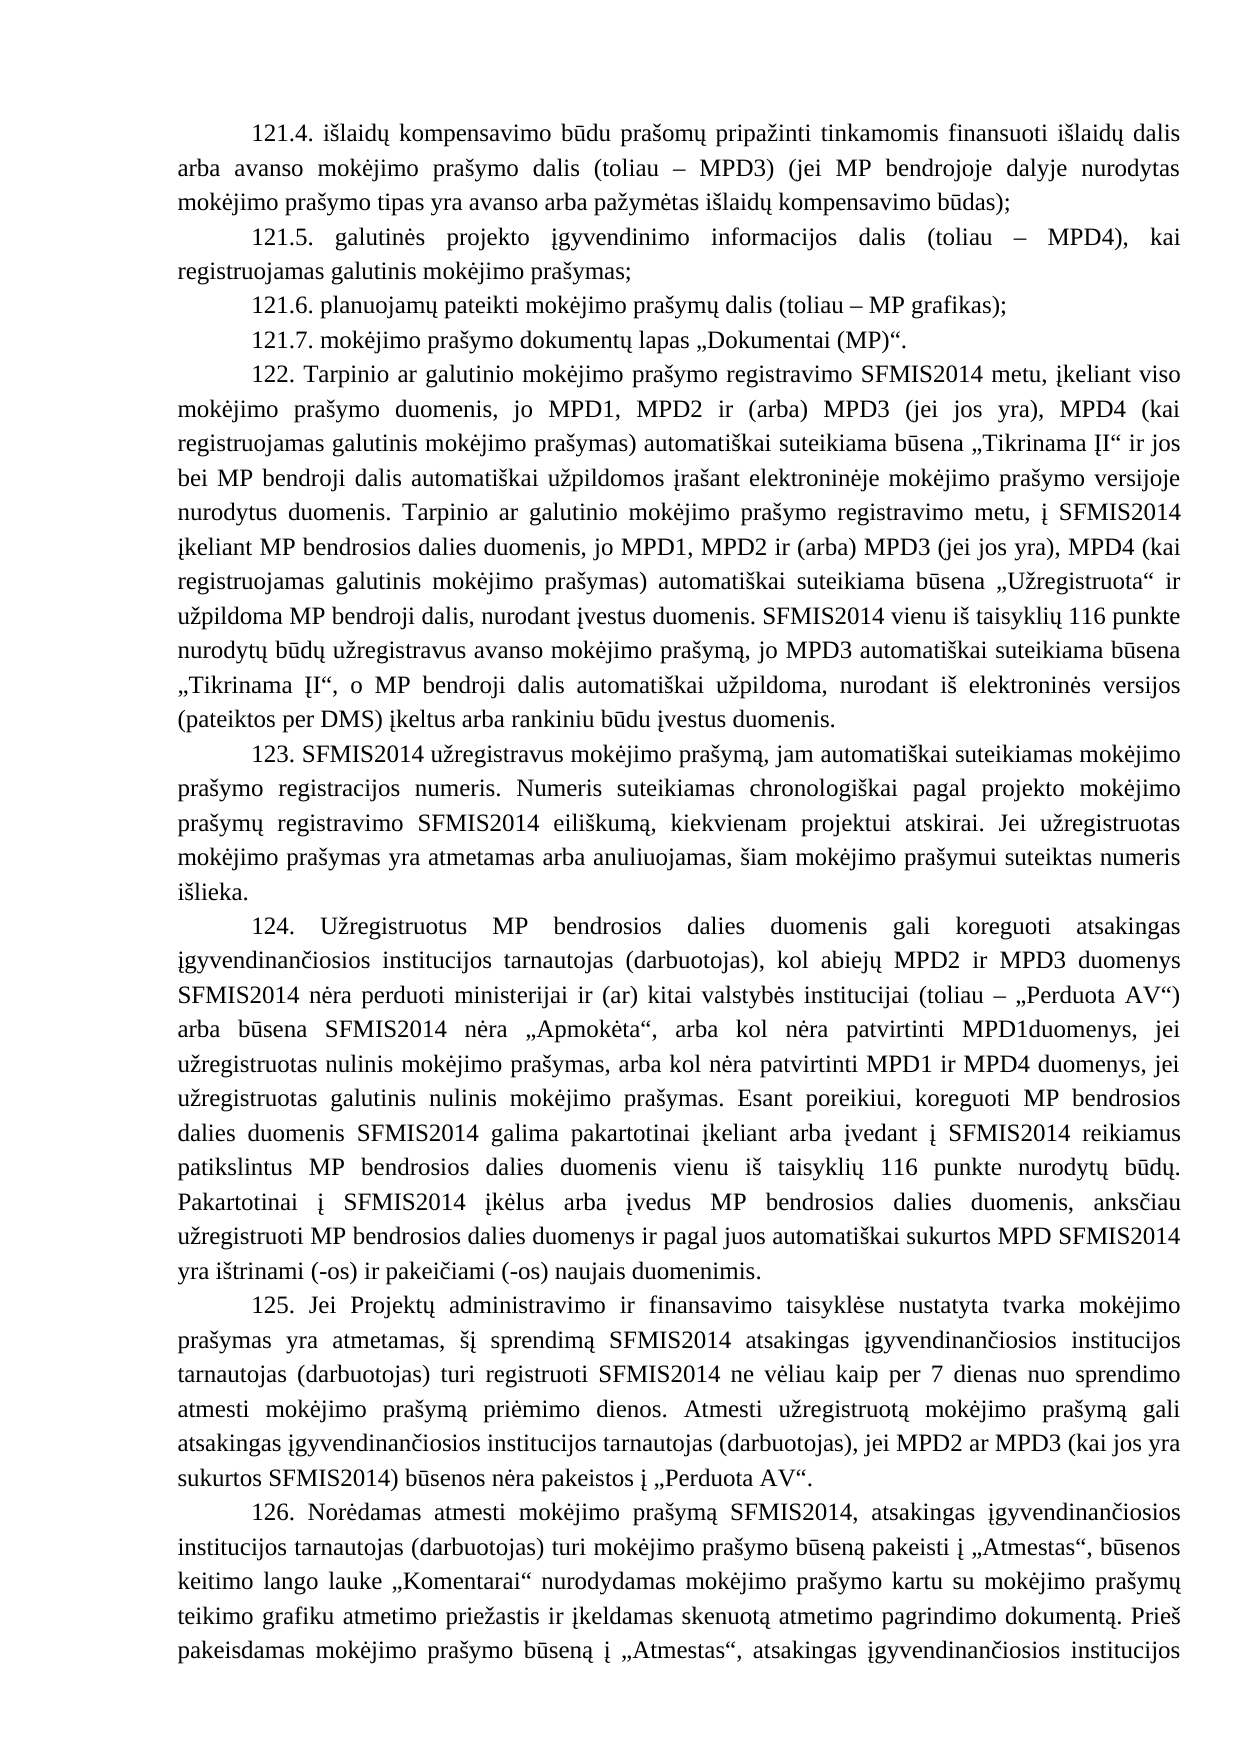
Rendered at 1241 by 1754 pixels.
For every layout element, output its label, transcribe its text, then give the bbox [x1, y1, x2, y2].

text 124. Užregistruotus MP bendrosios dalies duomenis gali koreguoti atsakingas įgyvendinančiosios institucijos tarnautojas (darbuotojas), kol abiejų MPD2 ir MPD3 duomenys SFMIS2014 nėra perduoti ministerijai ir (ar) kitai valstybės institucijai (toliau – „Perduota AV“) arba būsena SFMIS2014 nėra „Apmokėta“, arba kol nėra patvirtinti MPD1duomenys, jei užregistruotas nulinis mokėjimo prašymas, arba kol nėra patvirtinti MPD1 ir MPD4 duomenys, jei užregistruotas galutinis nulinis mokėjimo prašymas. Esant poreikiui, koreguoti MP bendrosios dalies duomenis SFMIS2014 galima pakartotinai įkeliant arba įvedant į SFMIS2014 reikiamus patikslintus MP bendrosios dalies duomenis vienu iš taisyklių 116 punkte nurodytų būdų. Pakartotinai į SFMIS2014 įkėlus arba įvedus MP bendrosios dalies duomenis, anksčiau užregistruoti MP bendrosios dalies duomenys ir pagal juos automatiškai sukurtos MPD SFMIS2014 yra ištrinami (-os) ir pakeičiami (-os) naujais duomenimis. [177, 911, 1181, 1285]
text 121.5. galutinės projekto įgyvendinimo informacijos dalis (toliau – MPD4), kai registruojamas galutinis mokėjimo prašymas; [177, 222, 1181, 285]
text 125. Jei Projektų administravimo ir finansavimo taisyklėse nustatyta tvarka mokėjimo prašymas yra atmetamas, šį sprendimą SFMIS2014 atsakingas įgyvendinančiosios institucijos tarnautojas (darbuotojas) turi registruoti SFMIS2014 ne vėliau kaip per 7 dienas nuo sprendimo atmesti mokėjimo prašymą priėmimo dienos. Atmesti užregistruotą mokėjimo prašymą gali atsakingas įgyvendinančiosios institucijos tarnautojas (darbuotojas), jei MPD2 ar MPD3 (kai jos yra sukurtos SFMIS2014) būsenos nėra pakeistos į „Perduota AV“. [177, 1290, 1181, 1492]
text 126. Norėdamas atmesti mokėjimo prašymą SFMIS2014, atsakingas įgyvendinančiosios institucijos tarnautojas (darbuotojas) turi mokėjimo prašymo būseną pakeisti į „Atmestas“, būsenos keitimo lango lauke „Komentarai“ nurodydamas mokėjimo prašymo kartu su mokėjimo prašymų teikimo grafiku atmetimo priežastis ir įkeldamas skenuotą atmetimo pagrindimo dokumentą. Prieš pakeisdamas mokėjimo prašymo būseną į „Atmestas“, atsakingas įgyvendinančiosios institucijos [177, 1497, 1181, 1664]
text 121.6. planuojamų pateikti mokėjimo prašymų dalis (toliau – MP grafikas); [177, 291, 1181, 319]
text 121.7. mokėjimo prašymo dokumentų lapas „Dokumentai (MP)“. [177, 325, 1181, 354]
text 123. SFMIS2014 užregistravus mokėjimo prašymą, jam automatiškai suteikiamas mokėjimo prašymo registracijos numeris. Numeris suteikiamas chronologiškai pagal projekto mokėjimo prašymų registravimo SFMIS2014 eiliškumą, kiekvienam projektui atskirai. Jei užregistruotas mokėjimo prašymas yra atmetamas arba anuliuojamas, šiam mokėjimo prašymui suteiktas numeris išlieka. [177, 739, 1181, 905]
text 121.4. išlaidų kompensavimo būdu prašomų pripažinti tinkamomis finansuoti išlaidų dalis arba avanso mokėjimo prašymo dalis (toliau – MPD3) (jei MP bendrojoje dalyje nurodytas mokėjimo prašymo tipas yra avanso arba pažymėtas išlaidų kompensavimo būdas); [177, 118, 1181, 216]
text 122. Tarpinio ar galutinio mokėjimo prašymo registravimo SFMIS2014 metu, įkeliant viso mokėjimo prašymo duomenis, jo MPD1, MPD2 ir (arba) MPD3 (jei jos yra), MPD4 (kai registruojamas galutinis mokėjimo prašymas) automatiškai suteikiama būsena „Tikrinama ĮI“ ir jos bei MP bendroji dalis automatiškai užpildomos įrašant elektroninėje mokėjimo prašymo versijoje nurodytus duomenis. Tarpinio ar galutinio mokėjimo prašymo registravimo metu, į SFMIS2014 įkeliant MP bendrosios dalies duomenis, jo MPD1, MPD2 ir (arba) MPD3 (jei jos yra), MPD4 (kai registruojamas galutinis mokėjimo prašymas) automatiškai suteikiama būsena „Užregistruota“ ir užpildoma MP bendroji dalis, nurodant įvestus duomenis. SFMIS2014 vienu iš taisyklių 116 punkte nurodytų būdų užregistravus avanso mokėjimo prašymą, jo MPD3 automatiškai suteikiama būsena „Tikrinama ĮI“, o MP bendroji dalis automatiškai užpildoma, nurodant iš elektroninės versijos (pateiktos per DMS) įkeltus arba rankiniu būdu įvestus duomenis. [177, 359, 1181, 733]
